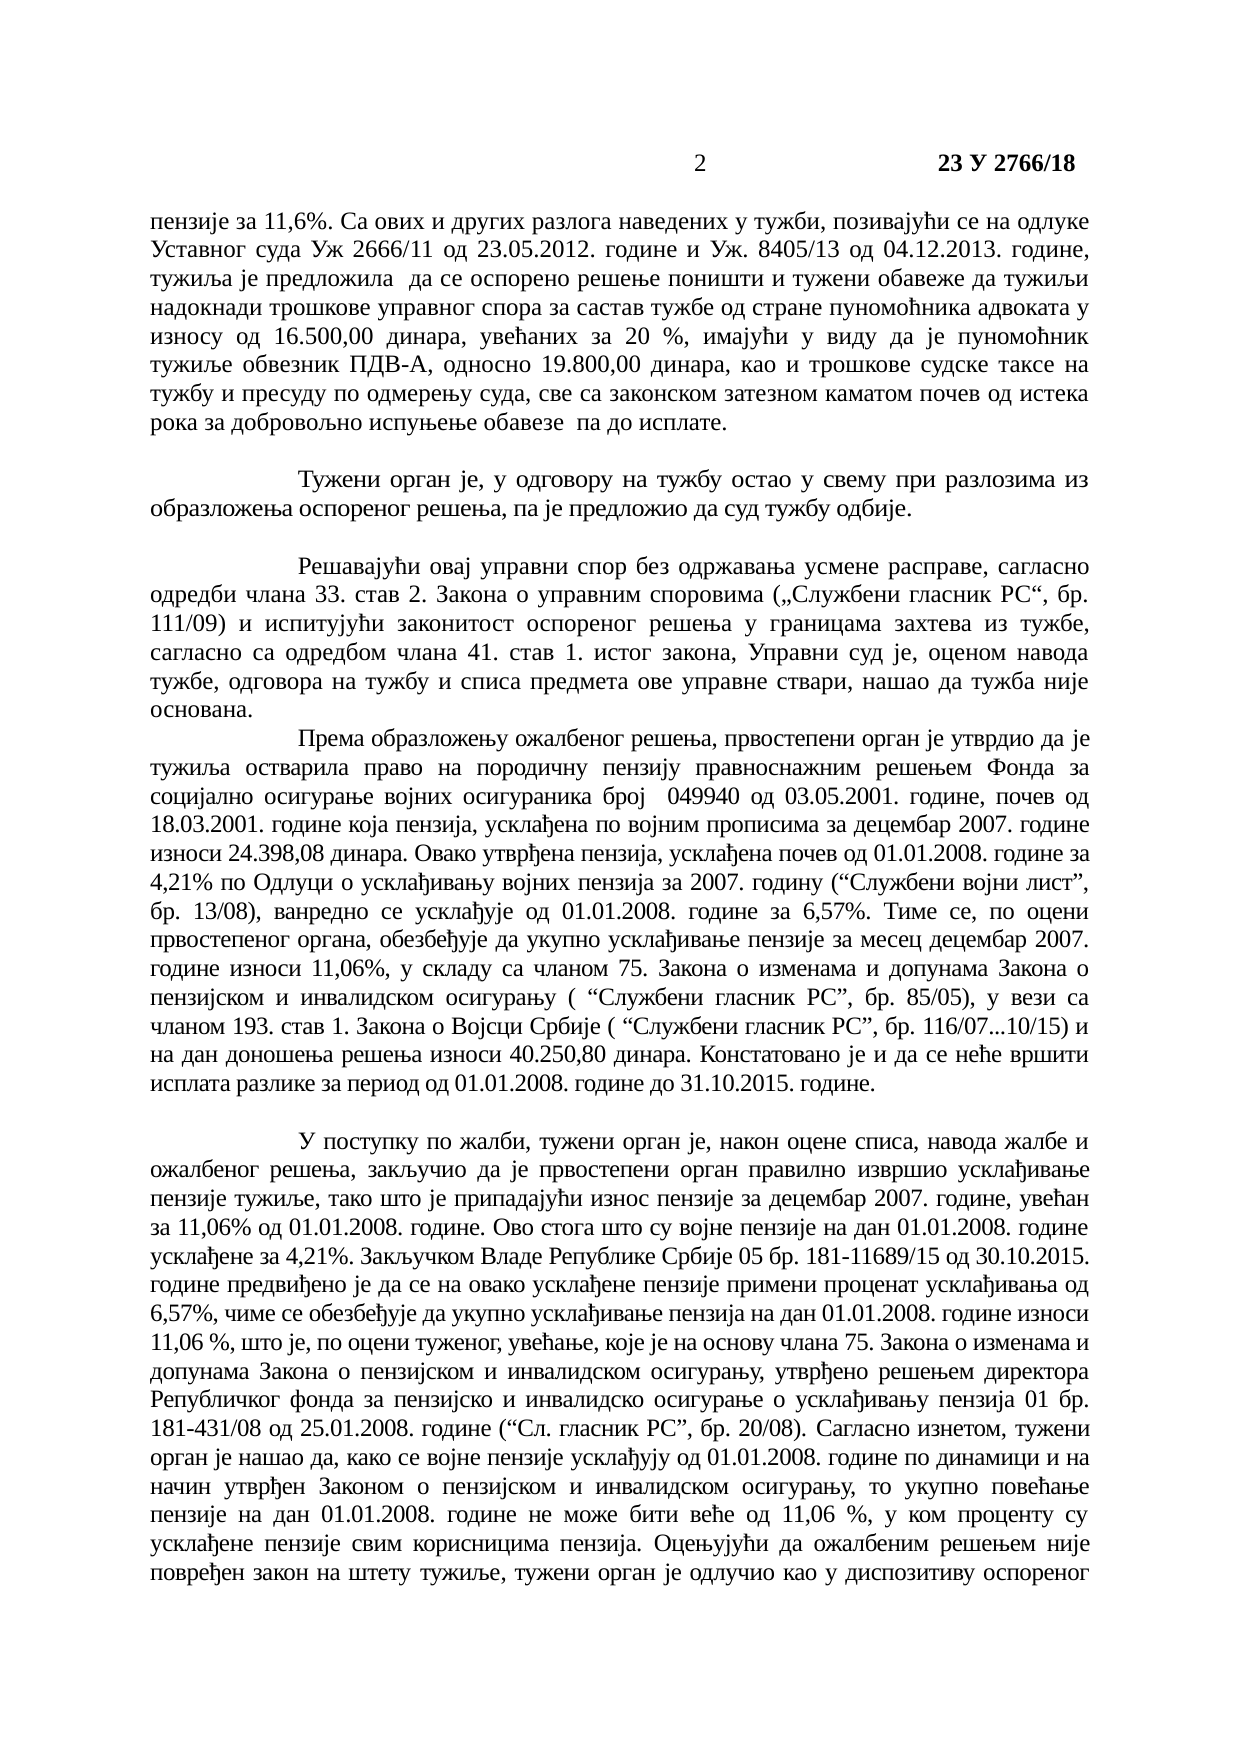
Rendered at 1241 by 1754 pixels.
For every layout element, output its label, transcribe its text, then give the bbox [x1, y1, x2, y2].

text Према образложењу ожалбеног решења, првостепени орган је утврдио да је тужиља остварила право на породичну пензију правноснажним решењем Фонда за социјално осигурање војних осигураника број 049940 од 03.05.2001. године, почев од 18.03.2001. године која пензија, усклађена по војним прописима за децембар 2007. године износи 24.398,08 динара. Овако утврђена пензија, усклађена почев од 01.01.2008. године за 4,21% по Одлуци о усклађивању војних пензија за 2007. годину (“Службени војни лист”, бр. 13/08), ванредно се усклађује од 01.01.2008. године за 6,57%. Тиме се, по оцени првостепеног органа, обезбеђује да укупно усклађивање пензије за месец децембар 2007. године износи 11,06%, у складу са чланом 75. Закона о изменама и допунама Закона о пензијском и инвалидском осигурању ( “Службени гласник РС”, бр. 85/05), у вези са чланом 193. став 1. Закона о Војсци Србије ( “Службени гласник РС”, бр. 116/07...10/15) и на дан доношења решења износи 40.250,80 динара. Констатовано је и да се неће вршити исплата разлике за период од 01.01.2008. године до 31.10.2015. године. [150, 723, 1090, 1097]
text пензије за 11,6%. Са ових и других разлога наведених у тужби, позивајући се на одлуке Уставног суда Уж 2666/11 од 23.05.2012. године и Уж. 8405/13 од 04.12.2013. године, тужиља је предложила да се оспорено решење поништи и тужени обавеже да тужиљи надокнади трошкове управног спора за састав тужбе од стране пуномоћника адвоката у износу од 16.500,00 динара, увећаних за 20 %, имајући у виду да је пуномоћник тужиље обвезник ПДВ-А, односно 19.800,00 динара, као и трошкове судске таксе на тужбу и пресуду по одмерењу суда, све са законском затезном каматом почев од истека рока за добровољно испуњење обавезе па до исплате. [150, 206, 1090, 436]
text Тужени орган је, у одговору на тужбу остао у свему при разлозима из образложења оспореног решења, па је предложио да суд тужбу одбије. [150, 464, 1090, 522]
text Решавајући овај управни спор без одржавања усмене расправе, сагласно одредби члана 33. став 2. Закона о управним споровима („Службени гласник РС“, бр. 111/09) и испитујући законитост оспореног решења у границама захтева из тужбе, сагласно са одредбом члана 41. став 1. истог закона, Управни суд је, оценом навода тужбе, одговора на тужбу и списа предмета ове управне ствари, нашао да тужба није основана. [150, 551, 1090, 723]
text У поступку по жалби, тужени орган је, након оцене списа, навода жалбе и ожалбеног решења, закључио да је првостепени орган правилно извршио усклађивање пензије тужиље, тако што је припадајући износ пензије за децембар 2007. године, увећан за 11,06% од 01.01.2008. године. Ово стога што су војне пензије на дан 01.01.2008. године усклађене за 4,21%. Закључком Владе Републике Србије 05 бр. 181-11689/15 од 30.10.2015. године предвиђено је да се на овако усклађене пензије примени проценат усклађивања од 6,57%, чиме се обезбеђује да укупно усклађивање пензија на дан 01.01.2008. године износи 11,06 %, што је, по оцени туженог, увећање, које је на основу члана 75. Закона о изменама и допунама Закона о пензијском и инвалидском осигурању, утврђено решењем директора Републичког фонда за пензијско и инвалидско осигурање о усклађивању пензија 01 бр. 181-431/08 од 25.01.2008. године (“Сл. гласник РС”, бр. 20/08). Сагласно изнетом, тужени орган је нашао да, како се војне пензије усклађују од 01.01.2008. године по динамици и на начин утврђен Законом о пензијском и инвалидском осигурању, то укупно повећање пензије на дан 01.01.2008. године не може бити веће од 11,06 %, у ком проценту су усклађене пензије свим корисницима пензија. Оцењујући да ожалбеним решењем није повређен закон на штету тужиље, тужени орган је одлучио као у диспозитиву оспореног [150, 1126, 1090, 1586]
